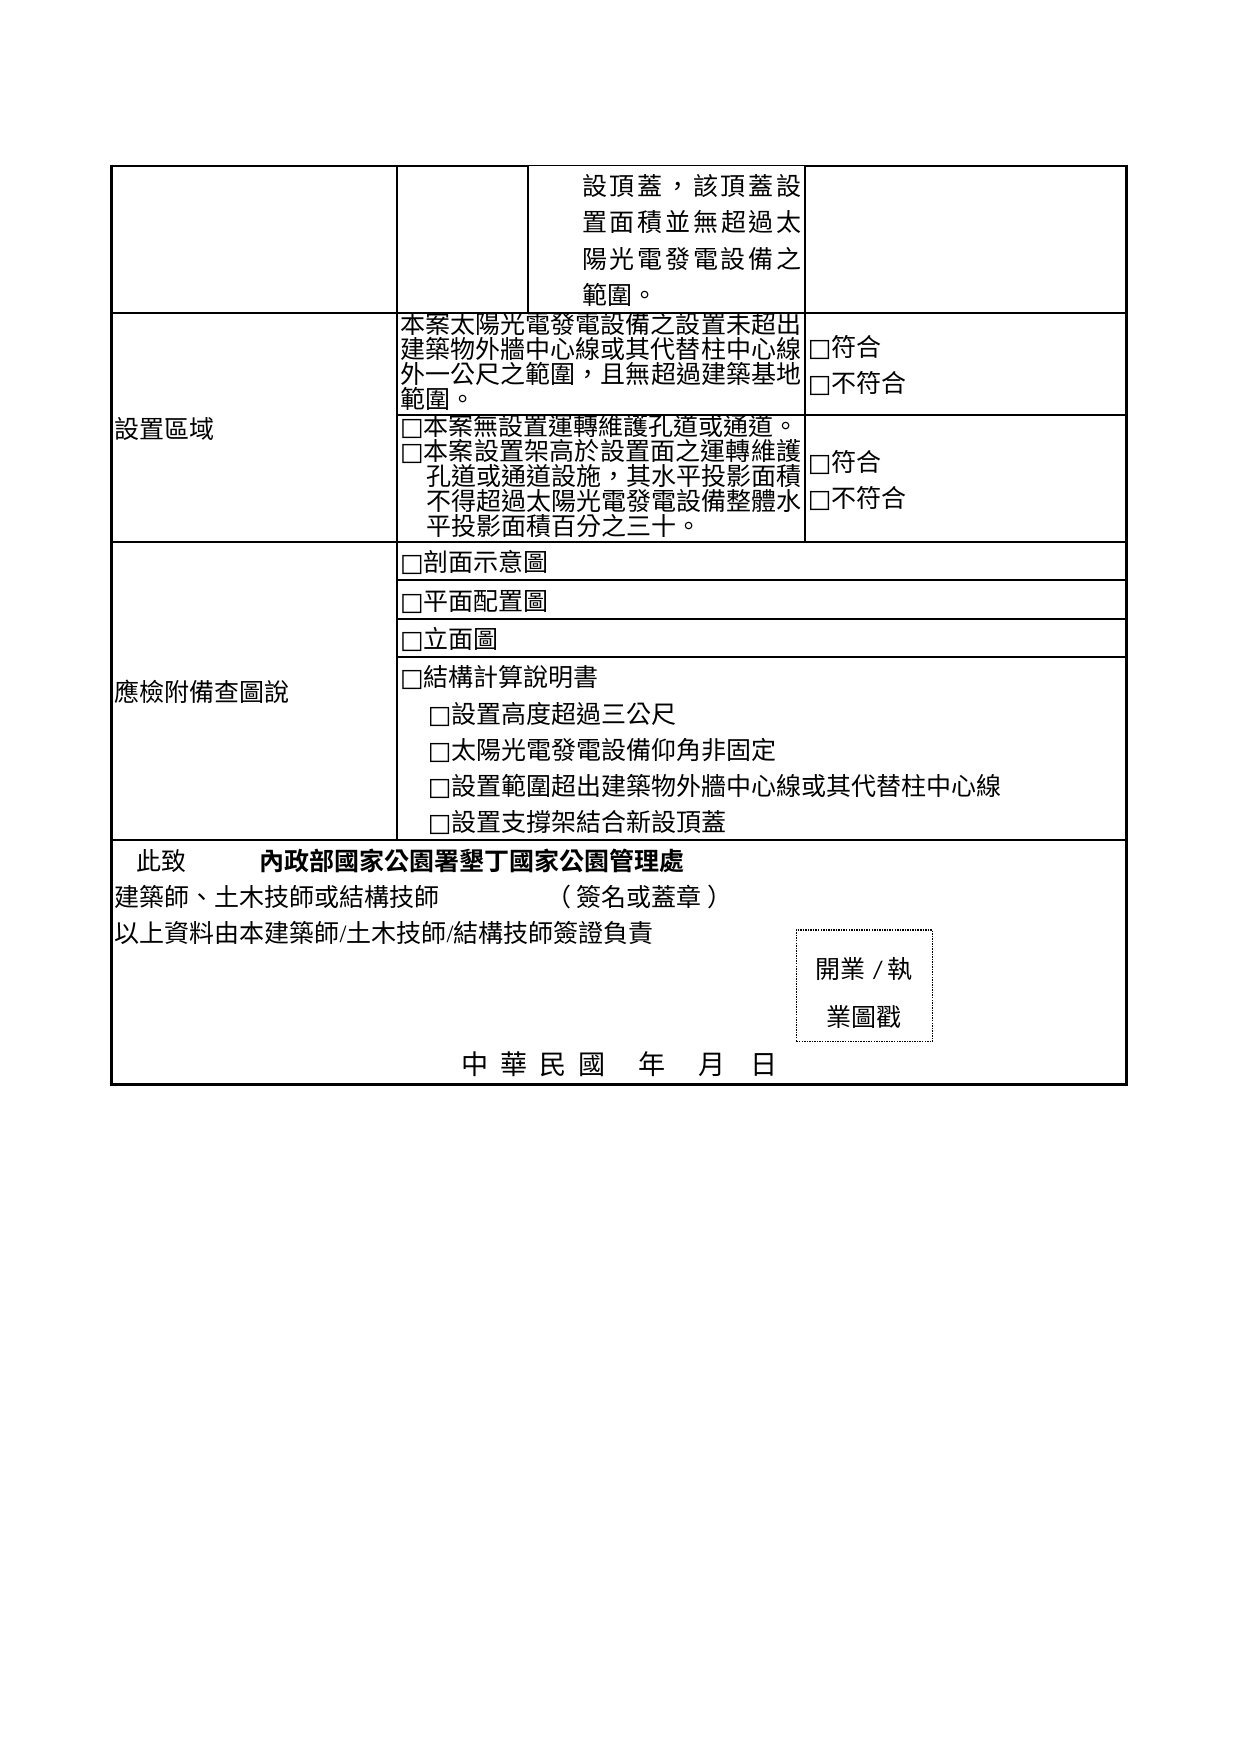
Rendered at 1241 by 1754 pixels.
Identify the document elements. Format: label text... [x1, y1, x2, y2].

table_cell □結構計算說明書 □設置高度超過三公尺 □太陽光電發電設備仰角非固定 □設置範圍超出建築物外牆中心線或其代替柱中心線 □設置支撐架結合新設頂蓋 [398, 658, 1125, 839]
table_cell 設置區域 [113, 314, 396, 541]
table_cell 此致 內政部國家公園署墾丁國家公園管理處 建築師、土木技師或結構技師 （ 簽名或蓋章 ） 以上資料由本建築師/土木技師/結構技師簽證負責 中 華 民 國 年 月 日 [113, 841, 1125, 1083]
table_cell □立面圖 [398, 620, 1125, 656]
table_cell □符合 □不符合 [806, 416, 1125, 541]
table_cell 應檢附備查圖說 [113, 543, 396, 839]
table_cell [806, 167, 1125, 312]
table_cell 設頂蓋，該頂蓋設置面積並無超過太陽光電發電設備之範圍。 [529, 166, 804, 312]
table_cell □平面配置圖 [398, 581, 1125, 617]
table_cell □符合 □不符合 [806, 314, 1125, 414]
table_cell [113, 167, 396, 312]
table_cell □剖面示意圖 [398, 543, 1125, 579]
table_cell [398, 167, 527, 312]
table_cell □本案無設置運轉維護孔道或通道。 □本案設置架高於設置面之運轉維護孔道或通道設施，其水平投影面積不得超過太陽光電發電設備整體水平投影面積百分之三十。 [398, 416, 804, 541]
table_cell 本案太陽光電發電設備之設置未超出建築物外牆中心線或其代替柱中心線外一公尺之範圍，且無超過建築基地範圍。 [398, 314, 804, 414]
